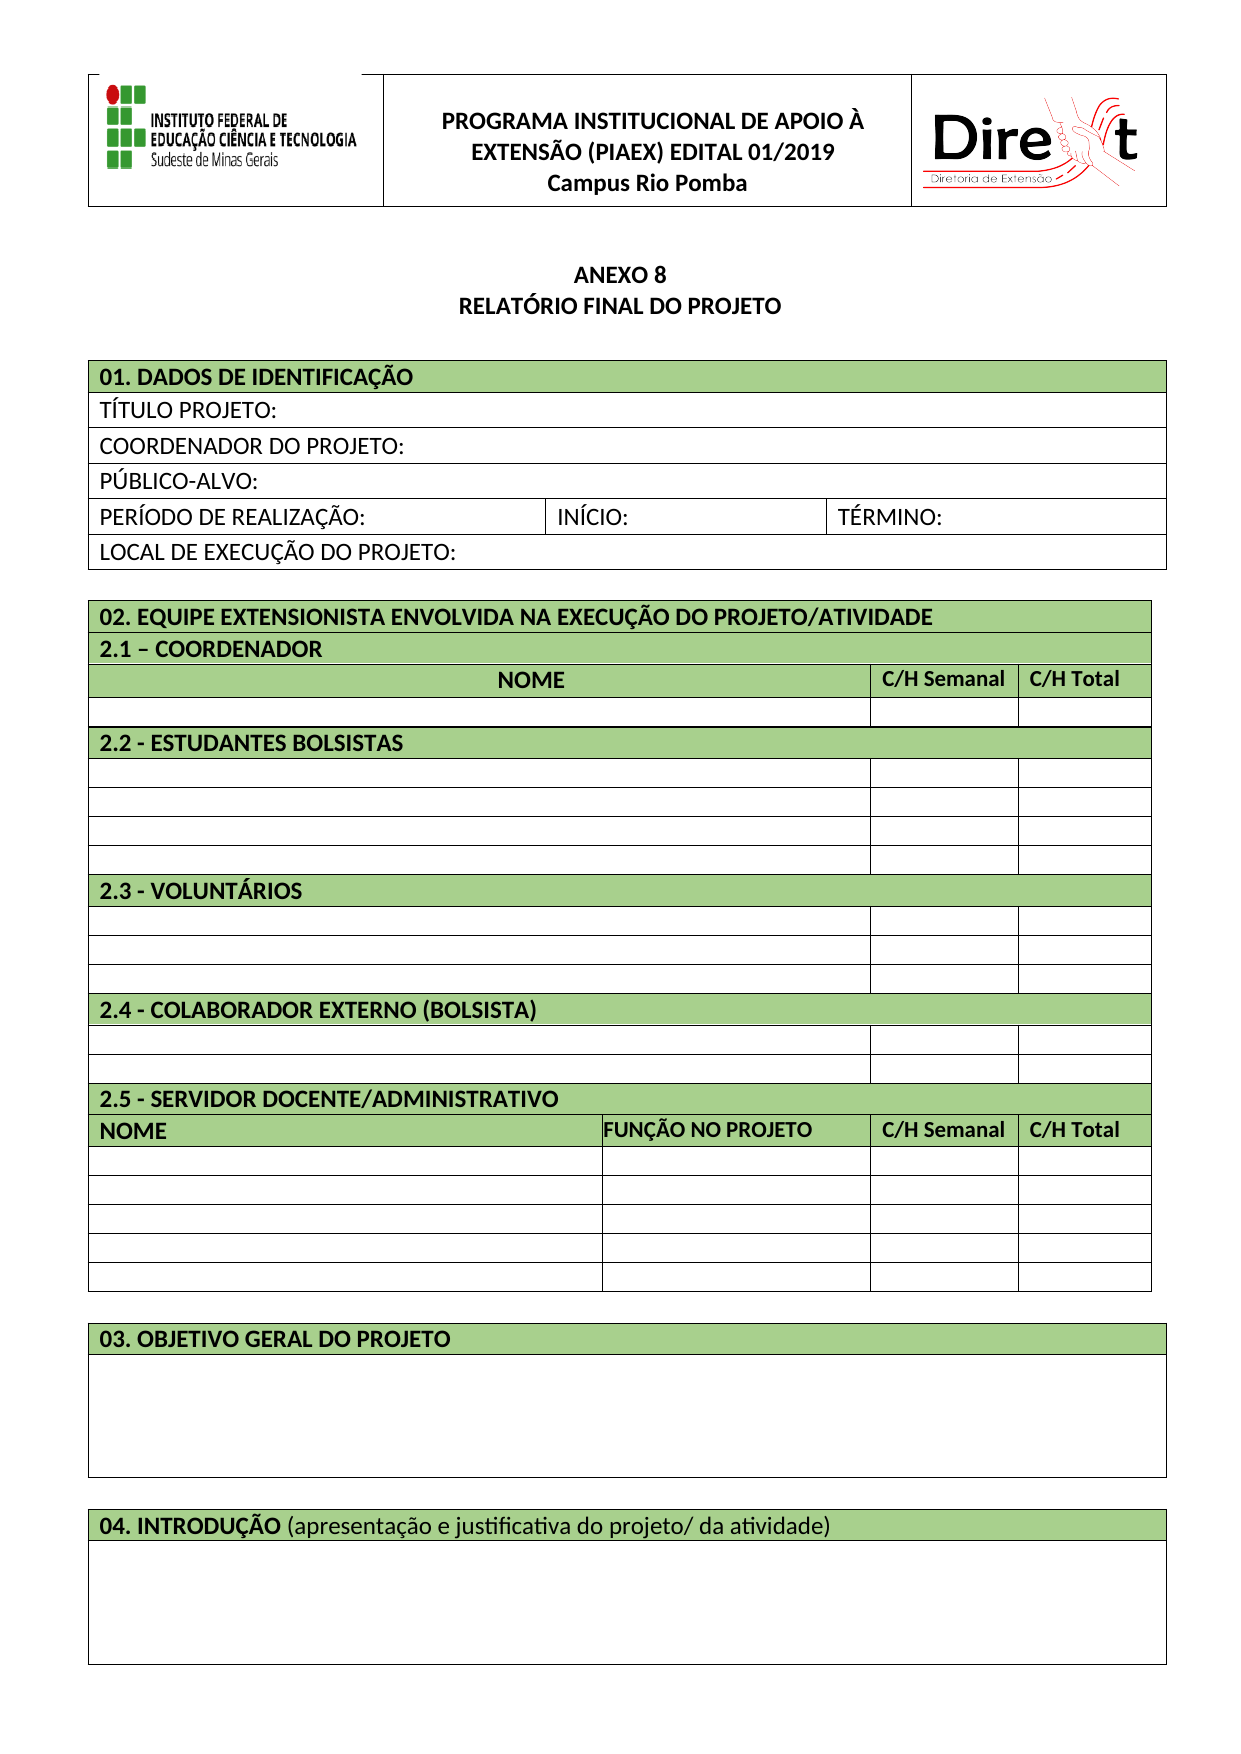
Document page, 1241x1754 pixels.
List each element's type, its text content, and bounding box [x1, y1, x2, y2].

table_cell NOME [89, 665, 870, 697]
table_cell [1019, 698, 1151, 726]
table_cell 2.2 - ESTUDANTES BOLSISTAS [89, 728, 1151, 758]
table_header 04. INTRODUÇÃO (apresentação e justificativa do projeto/ da atividade) [89, 1510, 1166, 1540]
table_cell C/H Total [1019, 1115, 1151, 1146]
table_header 02. EQUIPE EXTENSIONISTA ENVOLVIDA NA EXECUÇÃO DO PROJETO/ATIVIDADE [89, 601, 1151, 632]
table_cell [871, 1263, 1018, 1291]
table_cell [871, 1176, 1018, 1204]
table_cell [871, 965, 1018, 993]
table_cell [871, 1026, 1018, 1053]
table_cell [89, 1055, 870, 1083]
table_cell [871, 817, 1018, 845]
table_cell [871, 1234, 1018, 1262]
table_cell TÉRMINO: [827, 499, 1166, 533]
table_cell [1019, 788, 1151, 816]
table_cell [89, 1234, 602, 1262]
table_cell [1019, 1234, 1151, 1262]
table_cell C/H Semanal [871, 665, 1018, 697]
table_cell [89, 1147, 602, 1175]
table_cell [89, 965, 870, 993]
table_cell [603, 1147, 870, 1175]
table_cell [1019, 1263, 1151, 1291]
table_cell [871, 1055, 1018, 1083]
table_cell INÍCIO: [546, 499, 826, 533]
table_cell [1019, 846, 1151, 874]
text RELATÓRIO FINAL DO PROJETO [177, 290, 1063, 321]
table_header 01. DADOS DE IDENTIFICAÇÃO [89, 361, 1166, 392]
table_cell [89, 936, 870, 964]
table_cell [1019, 1147, 1151, 1175]
table_cell [89, 788, 870, 816]
table_cell FUNÇÃO NO PROJETO [603, 1115, 870, 1146]
table_cell [871, 1147, 1018, 1175]
table_cell [89, 817, 870, 845]
table_cell [89, 1541, 1166, 1663]
table_cell 2.1 – COORDENADOR [89, 633, 1151, 663]
picture [922, 97, 1139, 190]
table_cell 2.3 - VOLUNTÁRIOS [89, 875, 1151, 906]
table_cell [1019, 1205, 1151, 1233]
table_cell PÚBLICO-ALVO: [89, 464, 1166, 498]
table_cell [89, 1205, 602, 1233]
table_cell [1019, 1055, 1151, 1083]
table_cell [871, 759, 1018, 787]
table_cell [89, 1263, 602, 1291]
subtitle ANEXO 8 [177, 260, 1063, 290]
table_cell [871, 936, 1018, 964]
table_cell [89, 698, 870, 726]
table_cell LOCAL DE EXECUÇÃO DO PROJETO: [89, 535, 1166, 569]
table_cell [89, 1026, 870, 1053]
table_cell [871, 846, 1018, 874]
table_cell [1019, 1026, 1151, 1053]
table_cell [603, 1176, 870, 1204]
table_cell [89, 846, 870, 874]
table_cell [1019, 1176, 1151, 1204]
table_cell [1019, 965, 1151, 993]
table_cell C/H Total [1019, 665, 1151, 697]
table_cell [1019, 817, 1151, 845]
table_cell [603, 1263, 870, 1291]
table_cell [1019, 759, 1151, 787]
table_cell [871, 1205, 1018, 1233]
table_cell NOME [89, 1115, 602, 1146]
table_cell [603, 1205, 870, 1233]
table_cell [89, 907, 870, 935]
table_header 03. OBJETIVO GERAL DO PROJETO [89, 1324, 1166, 1354]
table_cell COORDENADOR DO PROJETO: [89, 428, 1166, 463]
table_cell [871, 788, 1018, 816]
table_cell 2.4 - COLABORADOR EXTERNO (BOLSISTA) [89, 994, 1151, 1024]
table_cell [871, 907, 1018, 935]
table_cell [89, 759, 870, 787]
table_cell 2.5 - SERVIDOR DOCENTE/ADMINISTRATIVO [89, 1084, 1151, 1114]
table_cell [1019, 907, 1151, 935]
table_cell [603, 1234, 870, 1262]
table_cell [89, 1176, 602, 1204]
table_cell [89, 1355, 1166, 1477]
table_cell PERÍODO DE REALIZAÇÃO: [89, 499, 545, 533]
table_cell TÍTULO PROJETO: [89, 393, 1166, 427]
table_cell [1019, 936, 1151, 964]
table_cell C/H Semanal [871, 1115, 1018, 1146]
table_cell [871, 698, 1018, 726]
